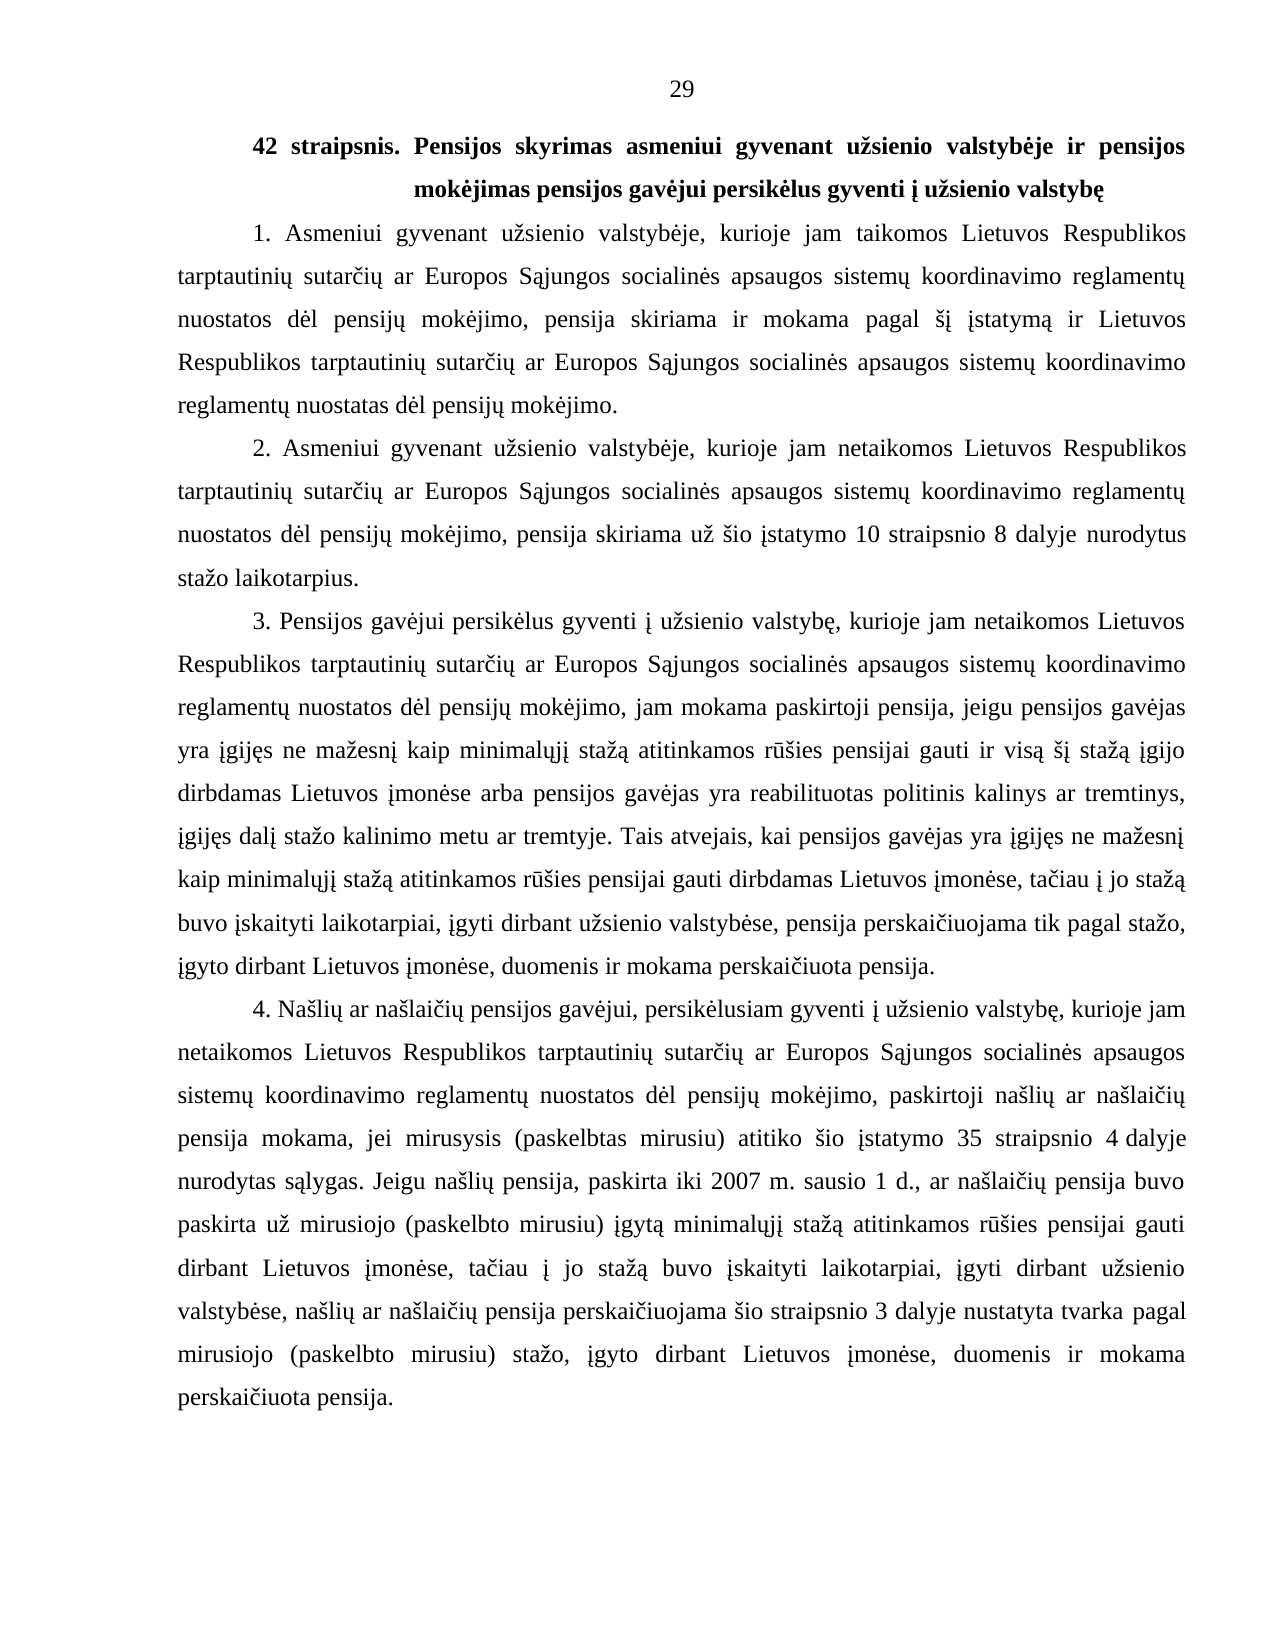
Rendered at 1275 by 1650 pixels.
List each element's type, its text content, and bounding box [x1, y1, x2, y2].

text 3. Pensijos gavėjui persikėlus gyventi į užsienio valstybę, kurioje jam netaikomos Lietuvos Respublikos tarptautinių sutarčių ar Europos Sąjungos socialinės apsaugos sistemų koordinavimo reglamentų nuostatos dėl pensijų mokėjimo, jam mokama paskirtoji pensija, jeigu pensijos gavėjas yra įgijęs ne mažesnį kaip minimalųjį stažą atitinkamos rūšies pensijai gauti ir visą šį stažą įgijo dirbdamas Lietuvos įmonėse arba pensijos gavėjas yra reabilituotas politinis kalinys ar tremtinys, įgijęs dalį stažo kalinimo metu ar tremtyje. Tais atvejais, kai pensijos gavėjas yra įgijęs ne mažesnį kaip minimalųjį stažą atitinkamos rūšies pensijai gauti dirbdamas Lietuvos įmonėse, tačiau į jo stažą buvo įskaityti laikotarpiai, įgyti dirbant užsienio valstybėse, pensija perskaičiuojama tik pagal stažo, įgyto dirbant Lietuvos įmonėse, duomenis ir mokama perskaičiuota pensija. [177, 606, 1186, 979]
text 2. Asmeniui gyvenant užsienio valstybėje, kurioje jam netaikomos Lietuvos Respublikos tarptautinių sutarčių ar Europos Sąjungos socialinės apsaugos sistemų koordinavimo reglamentų nuostatos dėl pensijų mokėjimo, pensija skiriama už šio įstatymo 10 straipsnio 8 dalyje nurodytus stažo laikotarpius. [177, 433, 1186, 591]
text 4. Našlių ar našlaičių pensijos gavėjui, persikėlusiam gyventi į užsienio valstybę, kurioje jam netaikomos Lietuvos Respublikos tarptautinių sutarčių ar Europos Sąjungos socialinės apsaugos sistemų koordinavimo reglamentų nuostatos dėl pensijų mokėjimo, paskirtoji našlių ar našlaičių pensija mokama, jei mirusysis (paskelbtas mirusiu) atitiko šio įstatymo 35 straipsnio 4 dalyje nurodytas sąlygas. Jeigu našlių pensija, paskirta iki 2007 m. sausio 1 d., ar našlaičių pensija buvo paskirta už mirusiojo (paskelbto mirusiu) įgytą minimalųjį stažą atitinkamos rūšies pensijai gauti dirbant Lietuvos įmonėse, tačiau į jo stažą buvo įskaityti laikotarpiai, įgyti dirbant užsienio valstybėse, našlių ar našlaičių pensija perskaičiuojama šio straipsnio 3 dalyje nustatyta tvarka pagal mirusiojo (paskelbto mirusiu) stažo, įgyto dirbant Lietuvos įmonėse, duomenis ir mokama perskaičiuota pensija. [177, 994, 1186, 1411]
text 1. Asmeniui gyvenant užsienio valstybėje, kurioje jam taikomos Lietuvos Respublikos tarptautinių sutarčių ar Europos Sąjungos socialinės apsaugos sistemų koordinavimo reglamentų nuostatos dėl pensijų mokėjimo, pensija skiriama ir mokama pagal šį įstatymą ir Lietuvos Respublikos tarptautinių sutarčių ar Europos Sąjungos socialinės apsaugos sistemų koordinavimo reglamentų nuostatas dėl pensijų mokėjimo. [177, 218, 1186, 419]
text 42 straipsnis. Pensijos skyrimas asmeniui gyvenant užsienio valstybėje ir pensijos mokėjimas pensijos gavėjui persikėlus gyventi į užsienio valstybę [252, 131, 1186, 203]
